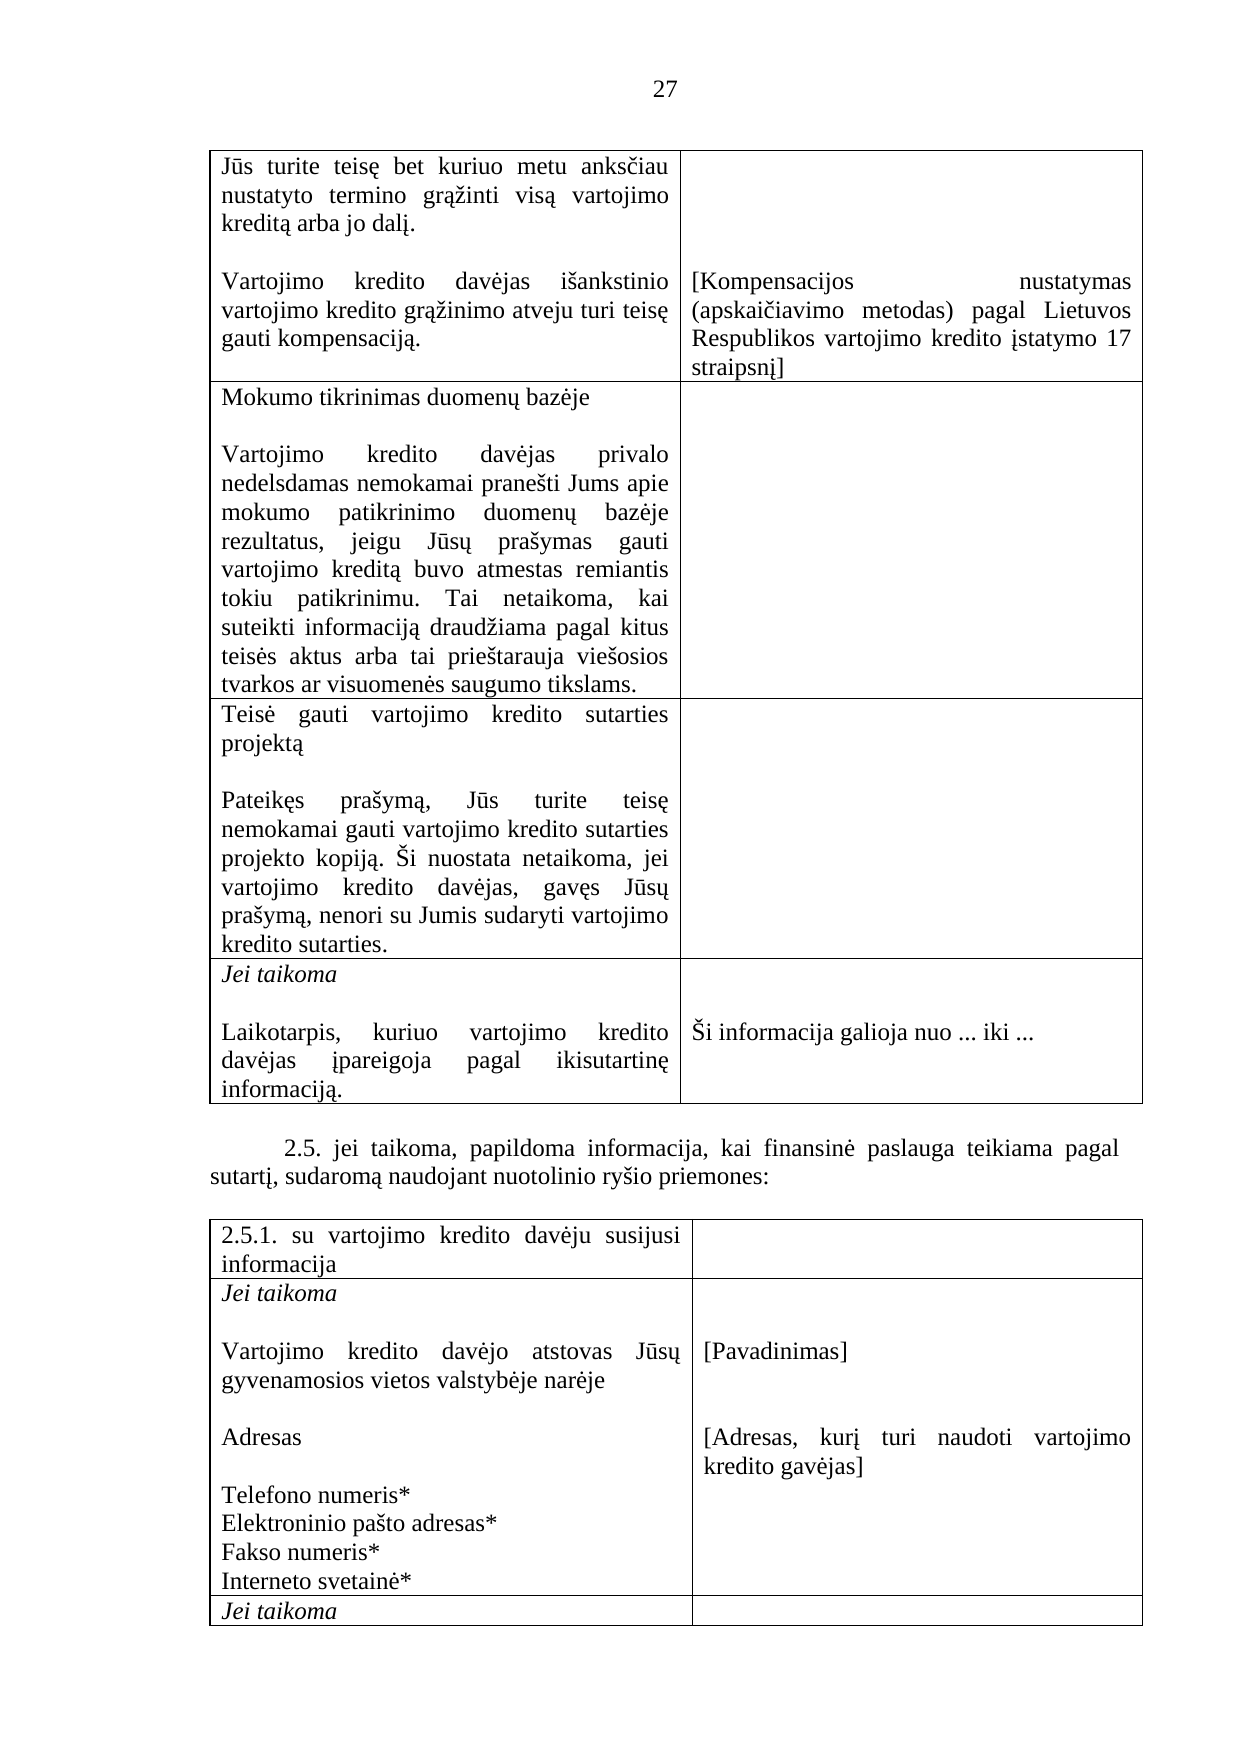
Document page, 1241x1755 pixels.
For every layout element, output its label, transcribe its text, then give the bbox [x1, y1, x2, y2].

table_cell [681, 382, 1142, 698]
table_cell Teisė gauti vartojimo kredito sutarties projektą Pateikęs prašymą, Jūs turite teisę nemokamai gauti vartojimo kredito sutarties projekto kopiją. Ši nuostata netaikoma, jei vartojimo kredito davėjas, gavęs Jūsų prašymą, nenori su Jumis sudaryti vartojimo kredito sutarties. [211, 699, 680, 958]
table_cell Jūs turite teisę bet kuriuo metu anksčiau nustatyto termino grąžinti visą vartojimo kreditą arba jo dalį. Vartojimo kredito davėjas išankstinio vartojimo kredito grąžinimo atveju turi teisę gauti kompensaciją. [211, 151, 680, 381]
table_cell Jei taikoma Laikotarpis, kuriuo vartojimo kredito davėjas įpareigoja pagal ikisutartinę informaciją. [211, 959, 680, 1103]
text 2.5. jei taikoma, papildoma informacija, kai finansinė paslauga teikiama pagal sutartį, sudaromą naudojant nuotolinio ryšio priemones: [210, 1133, 1120, 1190]
table_header [693, 1220, 1142, 1277]
table_cell Jei taikoma Vartojimo kredito davėjo atstovas Jūsų gyvenamosios vietos valstybėje narėje Adresas Telefono numeris* Elektroninio pašto adresas* Fakso numeris* Interneto svetainė* [211, 1279, 692, 1595]
table_header 2.5.1. su vartojimo kredito davėju susijusi informacija [211, 1220, 692, 1277]
table_cell [681, 699, 1142, 958]
table_cell Mokumo tikrinimas duomenų bazėje Vartojimo kredito davėjas privalo nedelsdamas nemokamai pranešti Jums apie mokumo patikrinimo duomenų bazėje rezultatus, jeigu Jūsų prašymas gauti vartojimo kreditą buvo atmestas remiantis tokiu patikrinimu. Tai netaikoma, kai suteikti informaciją draudžiama pagal kitus teisės aktus arba tai prieštarauja viešosios tvarkos ar visuomenės saugumo tikslams. [211, 382, 680, 698]
table_cell [Pavadinimas] [Adresas, kurį turi naudoti vartojimo kredito gavėjas] [693, 1279, 1142, 1595]
table_cell Jei taikoma [211, 1596, 692, 1624]
table_cell [693, 1596, 1142, 1624]
table_cell Ši informacija galioja nuo ... iki ... [681, 959, 1142, 1103]
table_cell [Kompensacijos nustatymas (apskaičiavimo metodas) pagal Lietuvos Respublikos vartojimo kredito įstatymo 17 straipsnį] [681, 151, 1142, 381]
